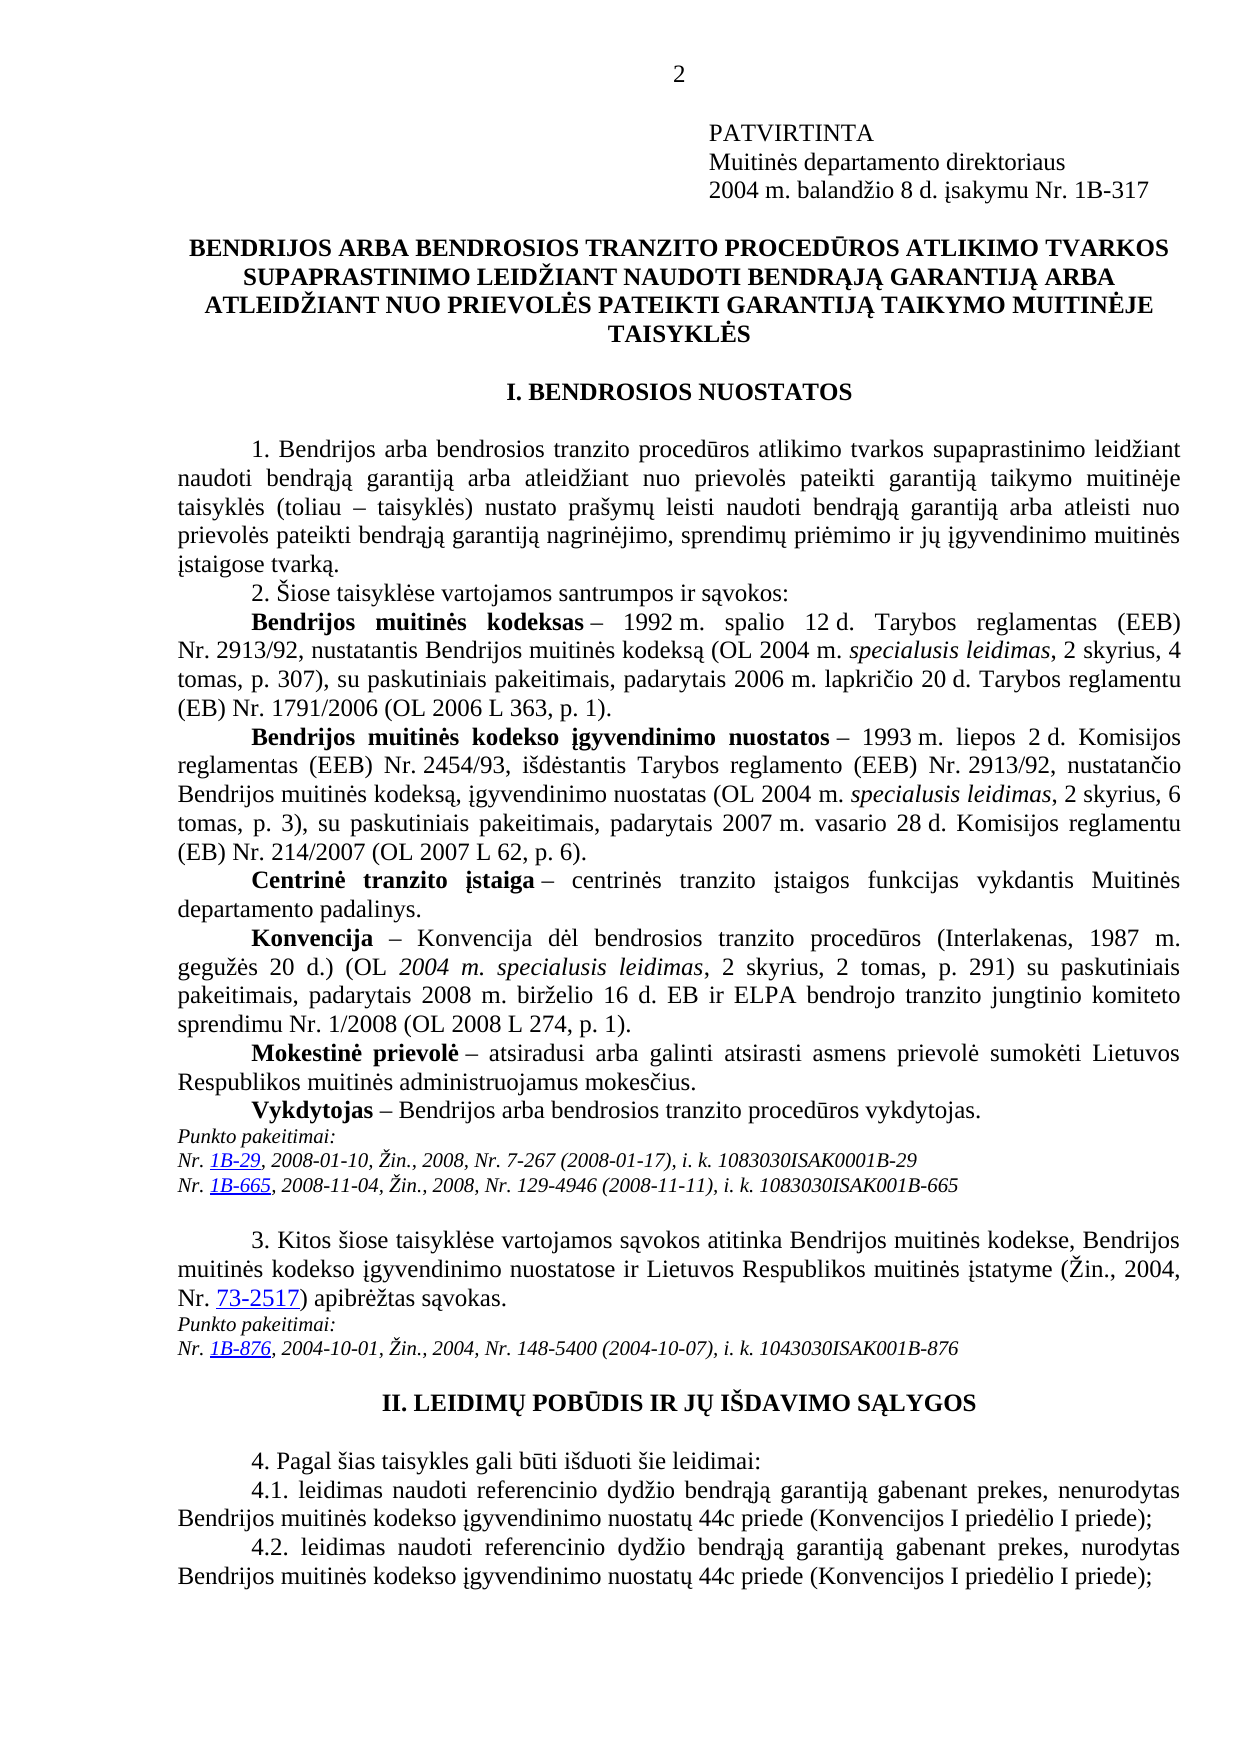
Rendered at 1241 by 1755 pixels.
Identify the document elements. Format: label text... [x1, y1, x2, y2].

text Bendrijos muitinės kodeksas – 1992 m. spalio 12 d. Tarybos reglamentas (EEB) Nr. 2913/92, nustatantis Bendrijos muitinės kodeksą (OL 2004 m. specialusis leidimas, 2 skyrius, 4 tomas, p. 307), su paskutiniais pakeitimais, padarytais 2006 m. lapkričio 20 d. Tarybos reglamentu (EB) Nr. 1791/2006 (OL 2006 L 363, p. 1). [177, 607, 1181, 722]
text 4. Pagal šias taisykles gali būti išduoti šie leidimai: [177, 1446, 1181, 1475]
text Centrinė tranzito įstaiga – centrinės tranzito įstaigos funkcijas vykdantis Muitinės departamento padalinys. [177, 866, 1181, 923]
text Nr. 1B-29, 2008-01-10, Žin., 2008, Nr. 7-267 (2008-01-17), i. k. 1083030ISAK0001B-29 [177, 1148, 1181, 1172]
text PATVIRTINTA [709, 118, 1181, 147]
text Nr. 1B-876, 2004-10-01, Žin., 2004, Nr. 148-5400 (2004-10-07), i. k. 1043030ISAK001B-876 [177, 1336, 1181, 1360]
text 3. Kitos šiose taisyklėse vartojamos sąvokos atitinka Bendrijos muitinės kodekse, Bendrijos muitinės kodekso įgyvendinimo nuostatose ir Lietuvos Respublikos muitinės įstatyme (Žin., 2004, Nr. 73-2517) apibrėžtas sąvokas. [177, 1225, 1181, 1312]
text I. BENDROSIOS NUOSTATOS [177, 377, 1181, 406]
text Konvencija – Konvencija dėl bendrosios tranzito procedūros (Interlakenas, 1987 m. gegužės 20 d.) (OL 2004 m. specialusis leidimas, 2 skyrius, 2 tomas, p. 291) su paskutiniais pakeitimais, padarytais 2008 m. birželio 16 d. EB ir ELPA bendrojo tranzito jungtinio komiteto sprendimu Nr. 1/2008 (OL 2008 L 274, p. 1). [177, 923, 1181, 1038]
text 4.1. leidimas naudoti referencinio dydžio bendrąją garantiją gabenant prekes, nenurodytas Bendrijos muitinės kodekso įgyvendinimo nuostatų 44c priede (Konvencijos I priedėlio I priede); [177, 1475, 1181, 1532]
text Nr. 1B-665, 2008-11-04, Žin., 2008, Nr. 129-4946 (2008-11-11), i. k. 1083030ISAK001B-665 [177, 1172, 1181, 1197]
text Muitinės departamento direktoriaus [177, 147, 1181, 176]
text 2. Šiose taisyklėse vartojamos santrumpos ir sąvokos: [177, 578, 1181, 607]
text Punkto pakeitimai: [177, 1312, 1181, 1336]
text 2004 m. balandžio 8 d. įsakymu Nr. 1B-317 [177, 176, 1181, 204]
text Vykdytojas – Bendrijos arba bendrosios tranzito procedūros vykdytojas. [177, 1096, 1181, 1124]
text 1. Bendrijos arba bendrosios tranzito procedūros atlikimo tvarkos supaprastinimo leidžiant naudoti bendrąją garantiją arba atleidžiant nuo prievolės pateikti garantiją taikymo muitinėje taisyklės (toliau – taisyklės) nustato prašymų leisti naudoti bendrąją garantiją arba atleisti nuo prievolės pateikti bendrąją garantiją nagrinėjimo, sprendimų priėmimo ir jų įgyvendinimo muitinės įstaigose tvarką. [177, 434, 1181, 578]
text BENDRIJOS ARBA BENDROSIOS TRANZITO PROCEDŪROS ATLIKIMO TVARKOS SUPAPRASTINIMO LEIDŽIANT NAUDOTI BENDRĄJĄ GARANTIJĄ ARBA ATLEIDŽIANT NUO PRIEVOLĖS PATEIKTI GARANTIJĄ TAIKYMO MUITINĖJE TAISYKLĖS [177, 233, 1181, 348]
text Mokestinė prievolė – atsiradusi arba galinti atsirasti asmens prievolė sumokėti Lietuvos Respublikos muitinės administruojamus mokesčius. [177, 1038, 1181, 1096]
text 4.2. leidimas naudoti referencinio dydžio bendrąją garantiją gabenant prekes, nurodytas Bendrijos muitinės kodekso įgyvendinimo nuostatų 44c priede (Konvencijos I priedėlio I priede); [177, 1532, 1181, 1590]
text Punkto pakeitimai: [177, 1124, 1181, 1148]
text Bendrijos muitinės kodekso įgyvendinimo nuostatos – 1993 m. liepos 2 d. Komisijos reglamentas (EEB) Nr. 2454/93, išdėstantis Tarybos reglamento (EEB) Nr. 2913/92, nustatančio Bendrijos muitinės kodeksą, įgyvendinimo nuostatas (OL 2004 m. specialusis leidimas, 2 skyrius, 6 tomas, p. 3), su paskutiniais pakeitimais, padarytais 2007 m. vasario 28 d. Komisijos reglamentu (EB) Nr. 214/2007 (OL 2007 L 62, p. 6). [177, 722, 1181, 866]
text II. LEIDIMŲ POBŪDIS IR JŲ IŠDAVIMO SĄLYGOS [177, 1388, 1181, 1417]
